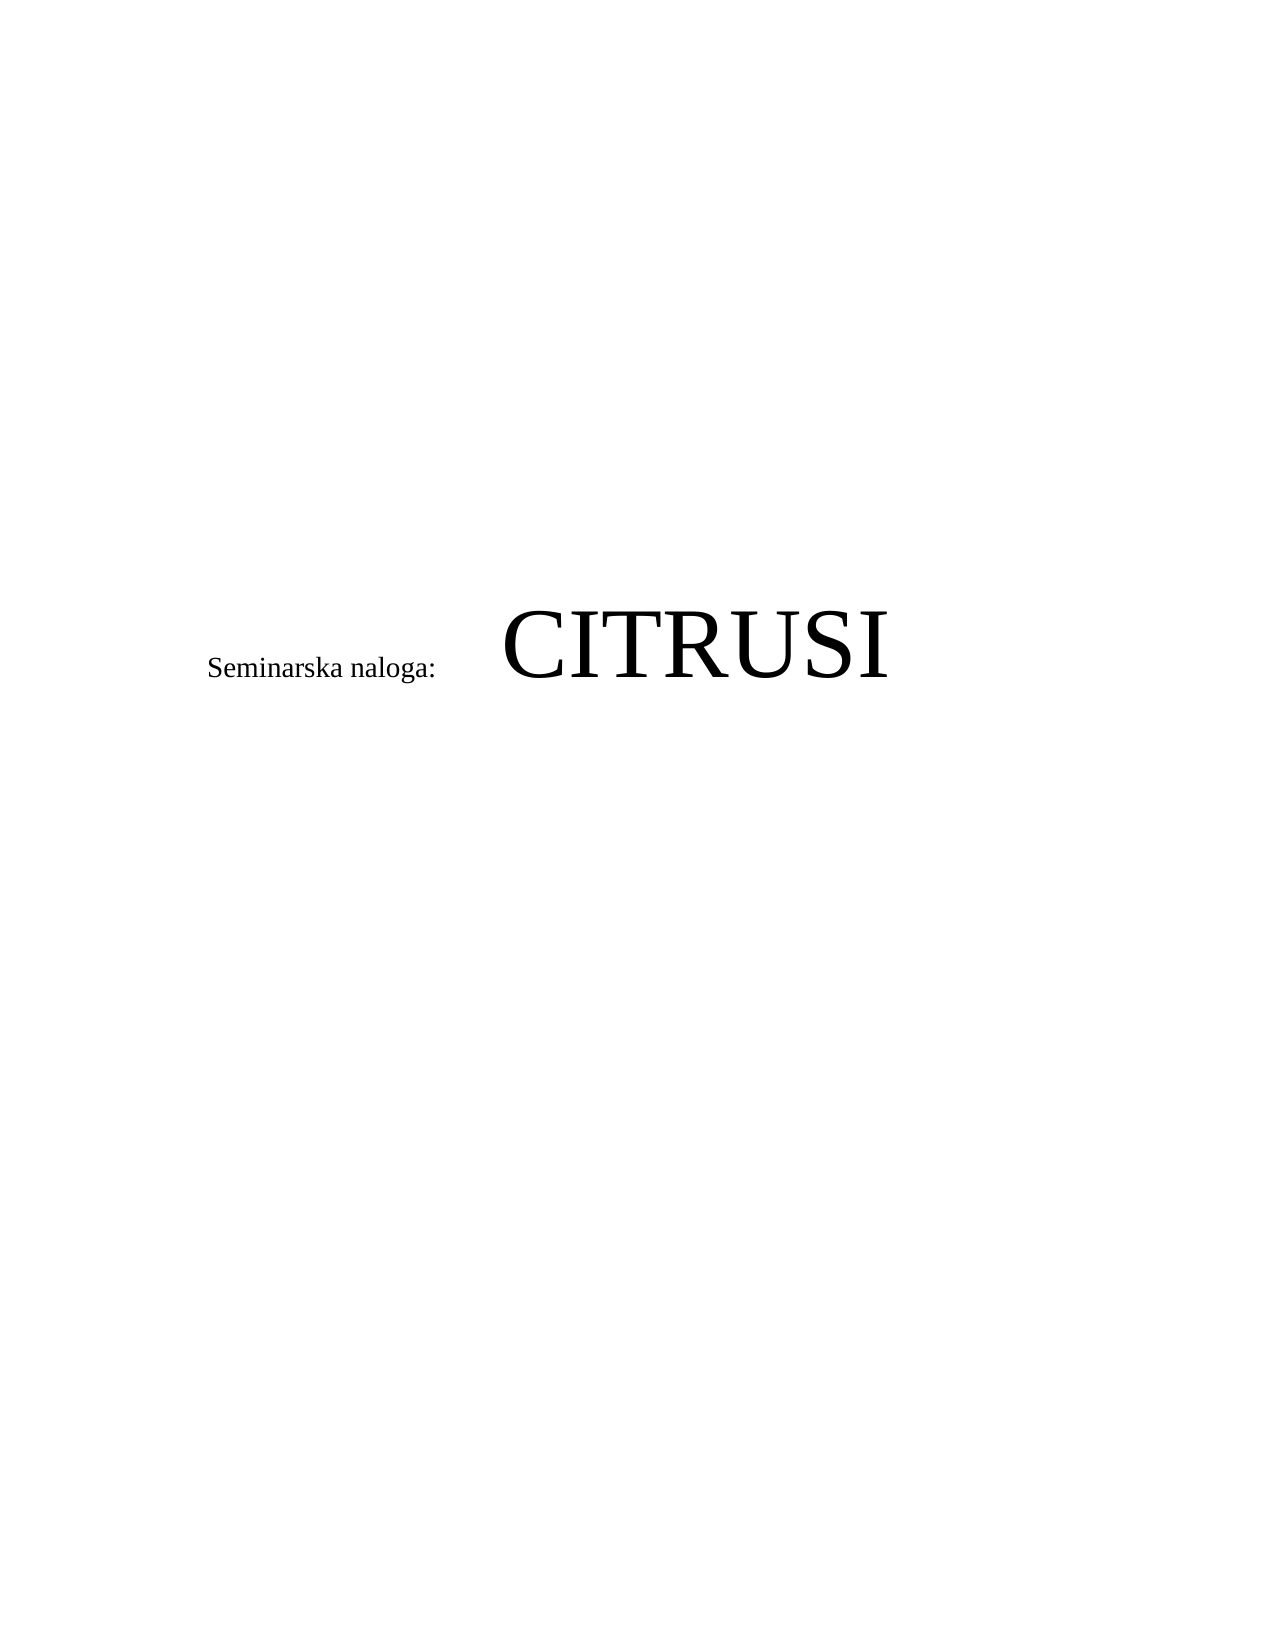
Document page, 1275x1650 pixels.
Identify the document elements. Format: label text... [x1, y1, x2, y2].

text Seminarska naloga: CITRUSI [207, 584, 1127, 699]
